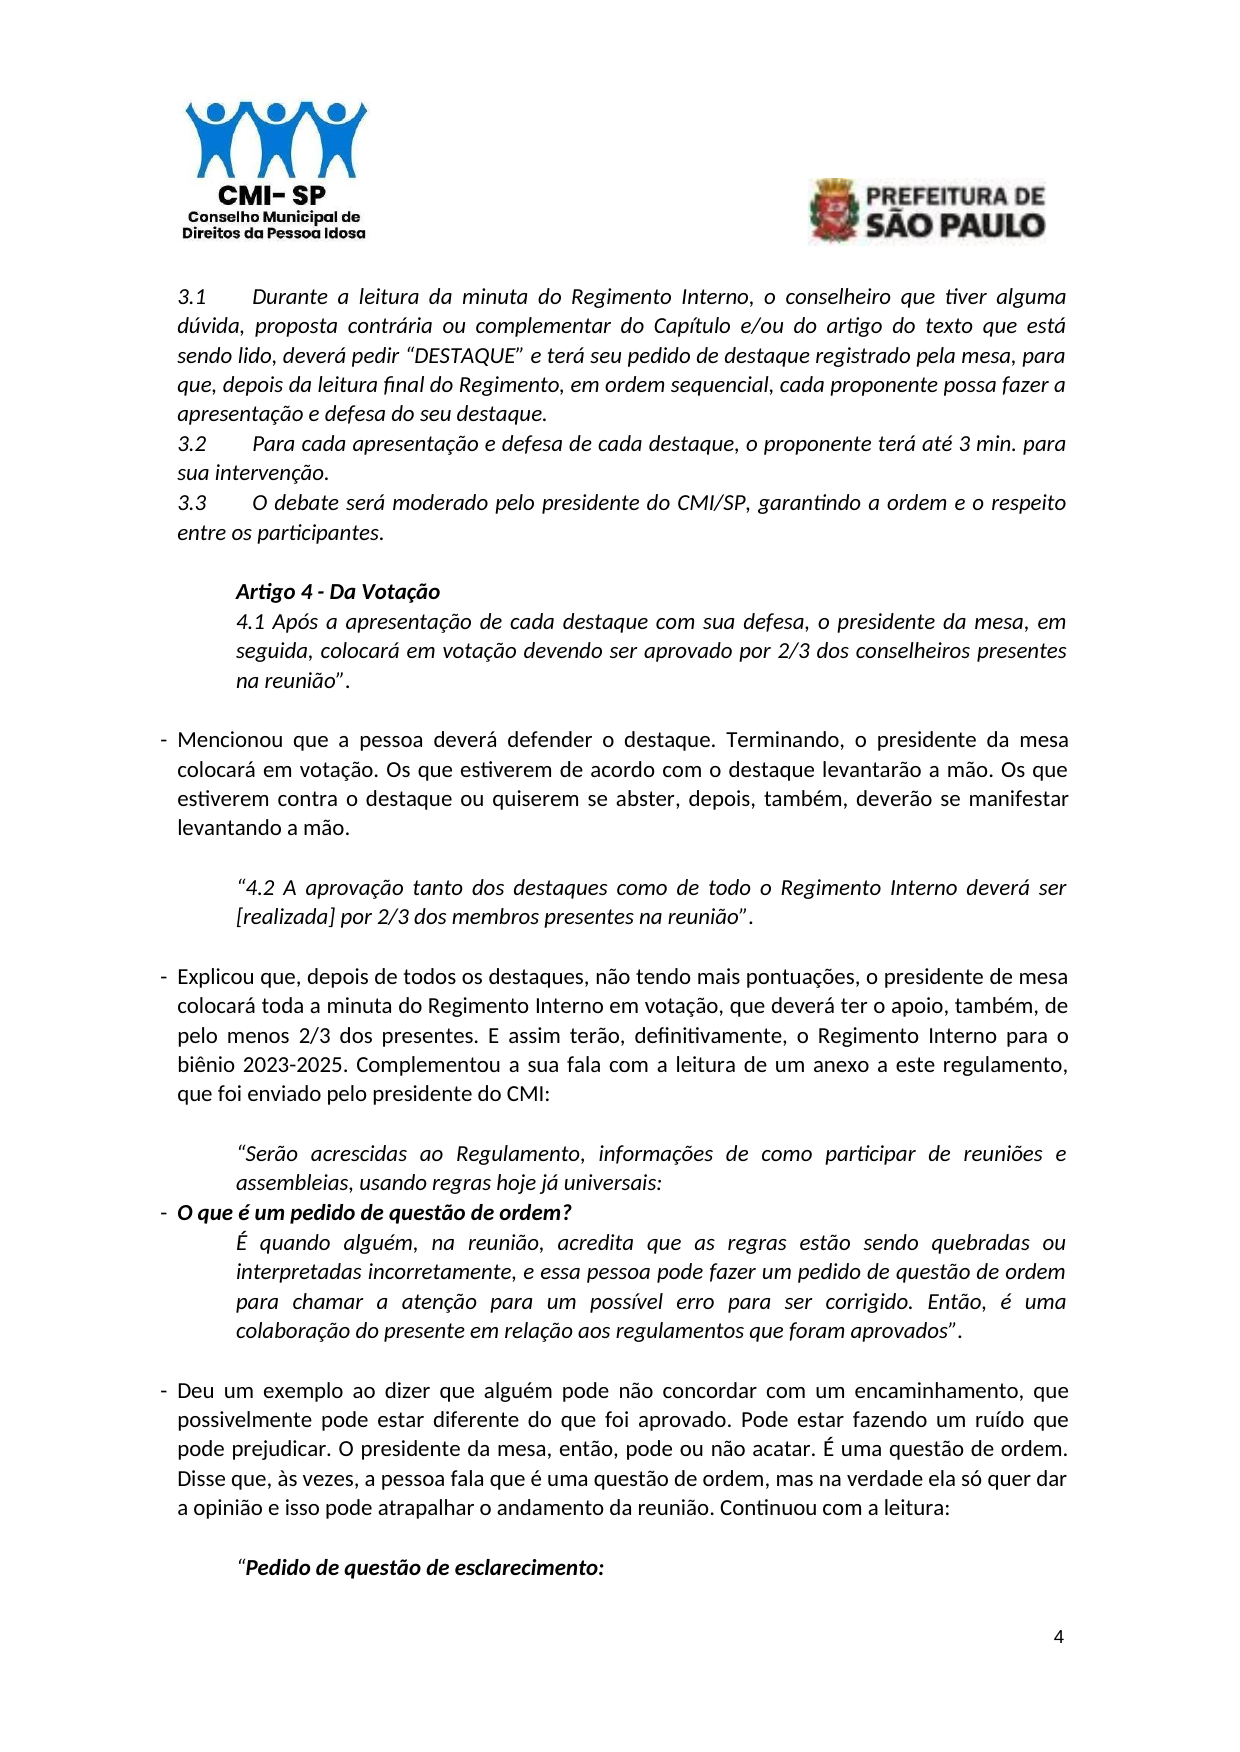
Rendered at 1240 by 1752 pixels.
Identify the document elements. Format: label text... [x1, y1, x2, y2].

text 4.1 Após a apresentação de cada destaque com sua defesa, o presidente da mesa, em seguida, colocará em votação devendo ser aprovado por 2/3 dos conselheiros presentes na reunião”. [236, 607, 1070, 694]
text Artigo 4 - Da Votação [236, 577, 1070, 605]
text É quando alguém, na reunião, acredita que as regras estão sendo quebradas ou interpretadas incorretamente, e essa pessoa pode fazer um pedido de questão de ordem para chamar a atenção para um possível erro para ser corrigido. Então, é uma colaboração do presente em relação aos regulamentos que foram aprovados”. [236, 1228, 1070, 1344]
list Durante a leitura da minuta do Regimento Interno, o conselheiro que tiver alguma dúvida, proposta contrária ou complementar do Capítulo e/ou do artigo do texto que está sendo lido, deverá pedir “DESTAQUE” e terá seu pedido de destaque registrado pela mesa, para que, depois da leitura final do Regimento, em ordem sequencial, cada proponente possa fazer a apresentação e defesa do seu destaque. [177, 282, 1070, 427]
text “4.2 A aprovação tanto dos destaques como de todo o Regimento Interno deverá ser [realizada] por 2/3 dos membros presentes na reunião”. [236, 873, 1070, 931]
list Mencionou que a pessoa deverá defender o destaque. Terminando, o presidente da mesa colocará em votação. Os que estiverem de acordo com o destaque levantarão a mão. Os que estiverem contra o destaque ou quiserem se abster, depois, também, deverão se manifestar levantando a mão. [160, 725, 1070, 842]
list O que é um pedido de questão de ordem? [160, 1198, 1070, 1226]
text “Pedido de questão de esclarecimento: [236, 1553, 1070, 1581]
list Para cada apresentação e defesa de cada destaque, o proponente terá até 3 min. para sua intervenção. [177, 429, 1070, 487]
list O debate será moderado pelo presidente do CMI/SP, garantindo a ordem e o respeito entre os participantes. [177, 488, 1070, 546]
list Explicou que, depois de todos os destaques, não tendo mais pontuações, o presidente de mesa colocará toda a minuta do Regimento Interno em votação, que deverá ter o apoio, também, de pelo menos 2/3 dos presentes. E assim terão, definitivamente, o Regimento Interno para o biênio 2023-2025. Complementou a sua fala com a leitura de um anexo a este regulamento, que foi enviado pelo presidente do CMI: [160, 962, 1070, 1108]
list Deu um exemplo ao dizer que alguém pode não concordar com um encaminhamento, que possivelmente pode estar diferente do que foi aprovado. Pode estar fazendo um ruído que pode prejudicar. O presidente da mesa, então, pode ou não acatar. É uma questão de ordem. Disse que, às vezes, a pessoa fala que é uma questão de ordem, mas na verdade ela só quer dar a opinião e isso pode atrapalhar o andamento da reunião. Continuou com a leitura: [160, 1376, 1070, 1521]
text “Serão acrescidas ao Regulamento, informações de como participar de reuniões e assembleias, usando regras hoje já universais: [236, 1139, 1070, 1197]
